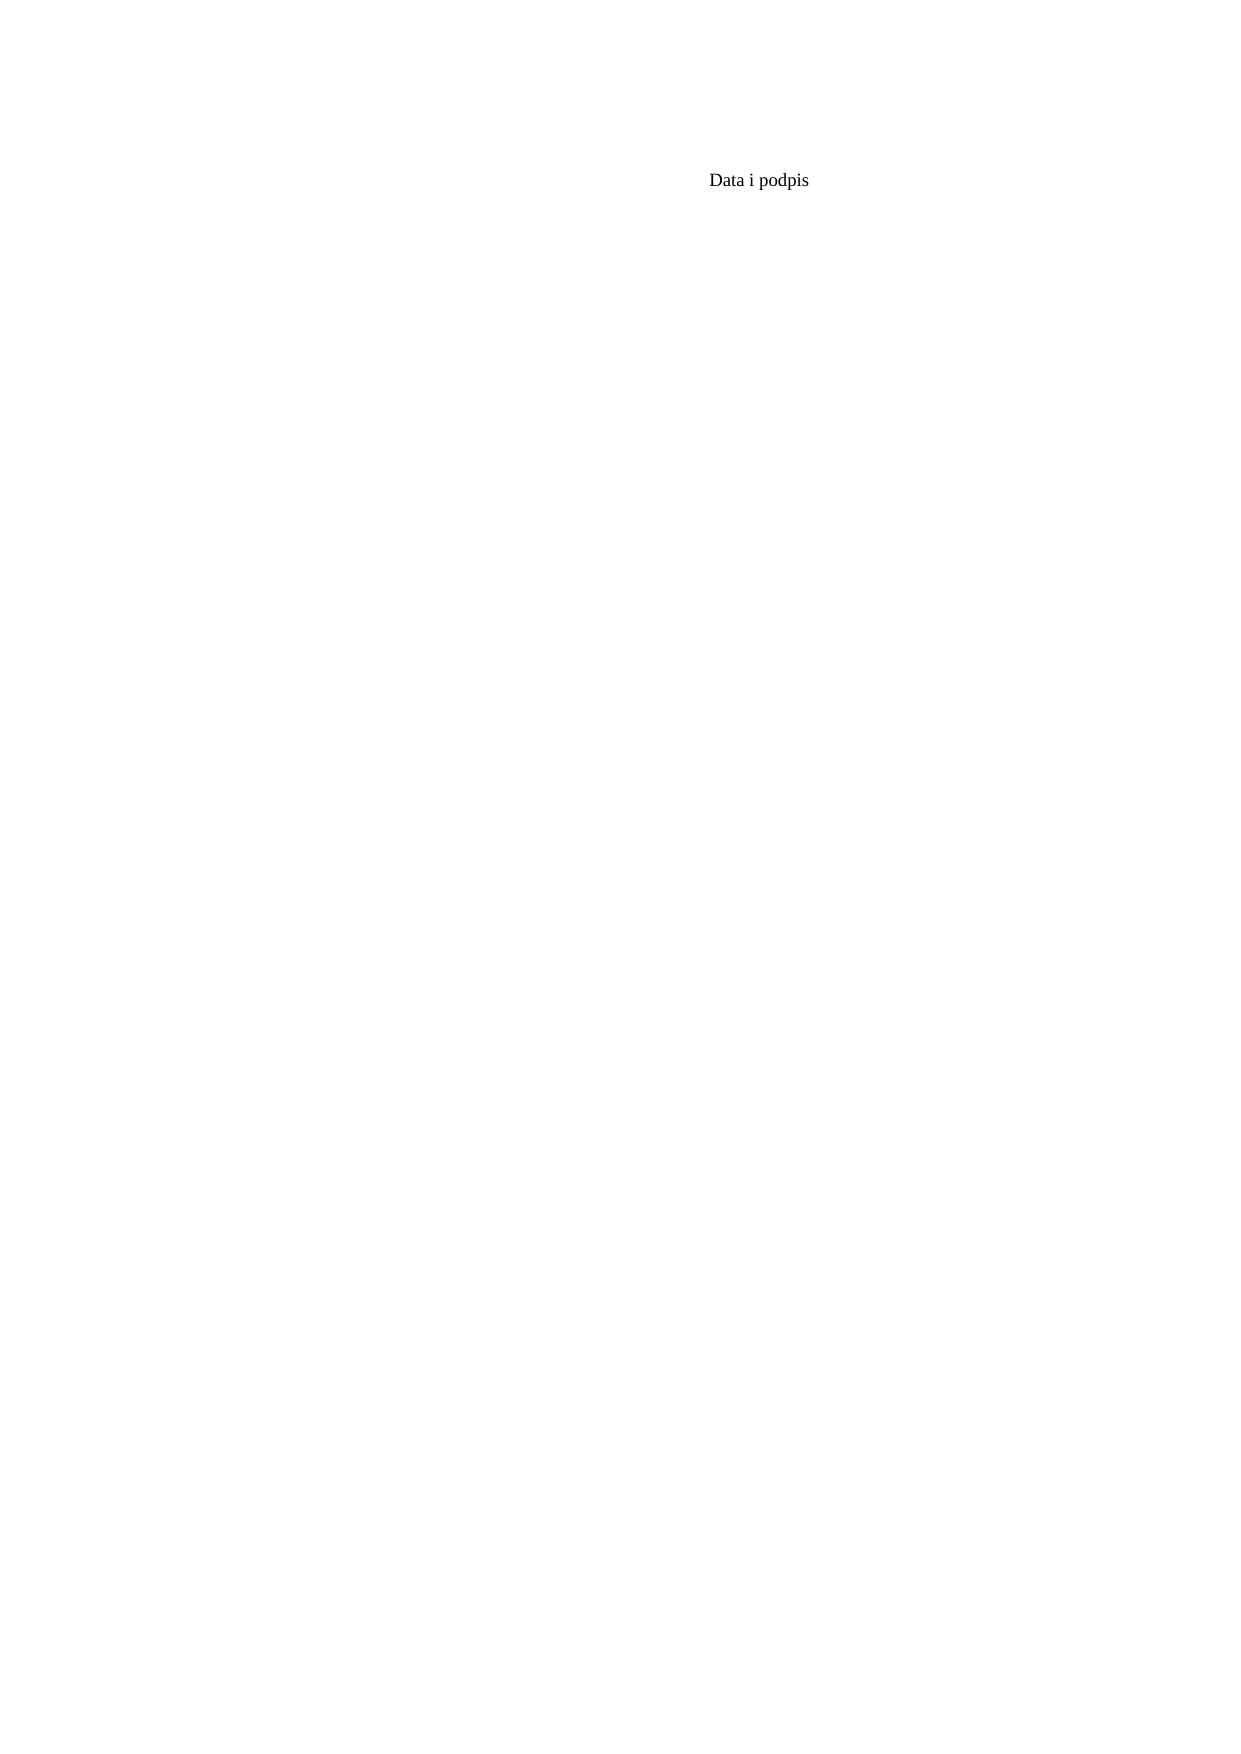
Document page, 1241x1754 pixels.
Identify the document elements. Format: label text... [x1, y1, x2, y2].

text Data i podpis [148, 169, 1093, 191]
